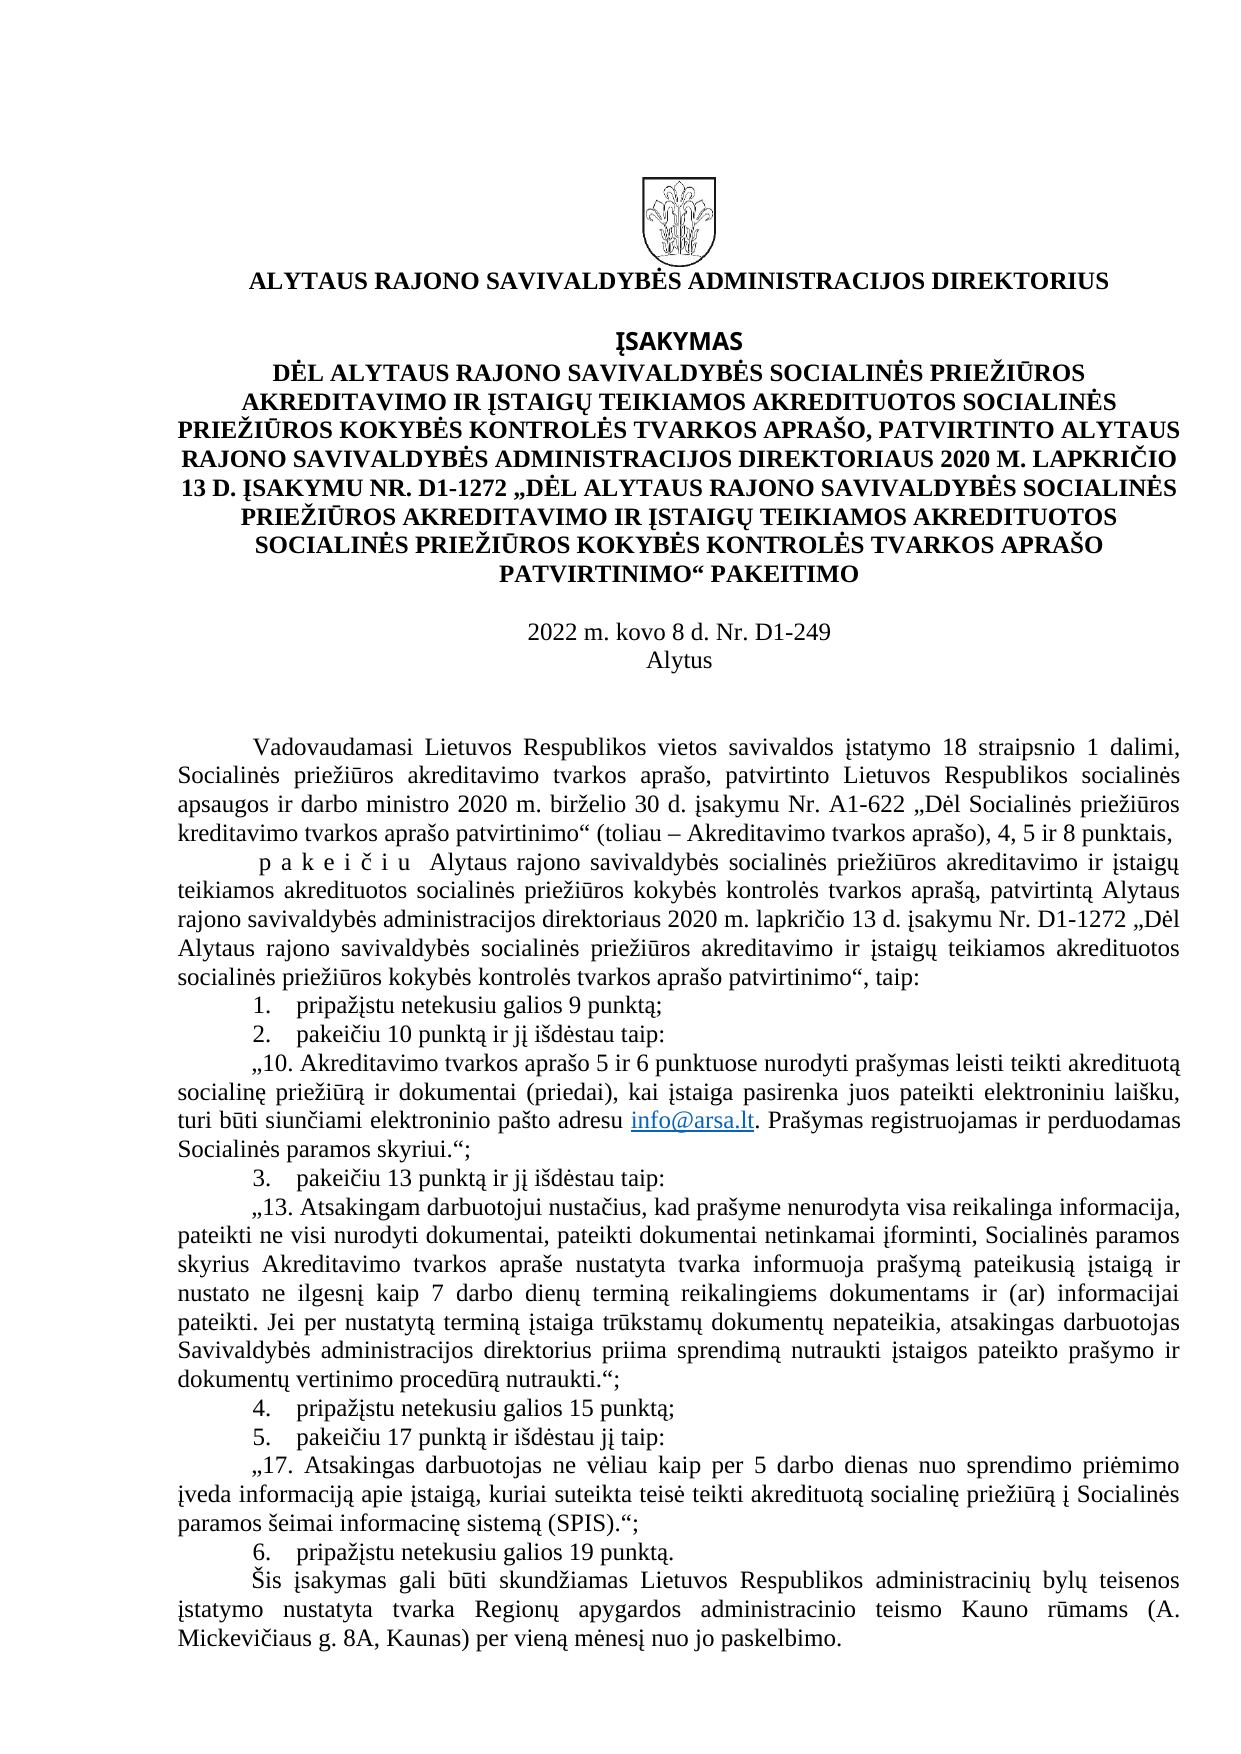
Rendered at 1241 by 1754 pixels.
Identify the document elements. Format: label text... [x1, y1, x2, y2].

text ĮSAKYMAS [177, 324, 1181, 358]
text Vadovaudamasi Lietuvos Respublikos vietos savivaldos įstatymo 18 straipsnio 1 dalimi, Socialinės priežiūros akreditavimo tvarkos aprašo, patvirtinto Lietuvos Respublikos socialinės apsaugos ir darbo ministro 2020 m. birželio 30 d. įsakymu Nr. A1-622 „Dėl Socialinės priežiūros kreditavimo tvarkos aprašo patvirtinimo“ (toliau – Akreditavimo tvarkos aprašo), 4, 5 ir 8 punktais, [177, 732, 1181, 847]
text 5. pakeičiu 17 punktą ir išdėstau jį taip: [252, 1422, 1181, 1450]
text 2022 m. kovo 8 d. Nr. D1-249 [177, 617, 1181, 645]
text 3. pakeičiu 13 punktą ir jį išdėstau taip: [252, 1163, 1181, 1192]
text DĖL ALYTAUS RAJONO SAVIVALDYBĖS SOCIALINĖS PRIEŽIŪROS AKREDITAVIMO IR ĮSTAIGŲ TEIKIAMOS AKREDITUOTOS SOCIALINĖS PRIEŽIŪROS KOKYBĖS KONTROLĖS TVARKOS APRAŠO, PATVIRTINTO ALYTAUS RAJONO SAVIVALDYBĖS ADMINISTRACIJOS DIREKTORIAUS 2020 M. LAPKRIČIO 13 D. ĮSAKYMU NR. D1-1272 „DĖL ALYTAUS RAJONO SAVIVALDYBĖS SOCIALINĖS PRIEŽIŪROS AKREDITAVIMO IR ĮSTAIGŲ TEIKIAMOS AKREDITUOTOS SOCIALINĖS PRIEŽIŪROS KOKYBĖS KONTROLĖS TVARKOS APRAŠO PATVIRTINIMO“ PAKEITIMO [177, 358, 1181, 588]
text Alytus [177, 645, 1181, 674]
text 1. pripažįstu netekusiu galios 9 punktą; [252, 990, 1181, 1019]
text 6. pripažįstu netekusiu galios 19 punktą. [252, 1537, 1181, 1565]
text ALYTAUS RAJONO SAVIVALDYBĖS ADMINISTRACIJOS DIREKTORIUS [177, 266, 1181, 295]
text „10. Akreditavimo tvarkos aprašo 5 ir 6 punktuose nurodyti prašymas leisti teikti akredituotą socialinę priežiūrą ir dokumentai (priedai), kai įstaiga pasirenka juos pateikti elektroniniu laišku, turi būti siunčiami elektroninio pašto adresu info@arsa.lt. Prašymas registruojamas ir perduodamas Socialinės paramos skyriui.“; [177, 1048, 1181, 1163]
text 4. pripažįstu netekusiu galios 15 punktą; [252, 1393, 1181, 1422]
text „17. Atsakingas darbuotojas ne vėliau kaip per 5 darbo dienas nuo sprendimo priėmimo įveda informaciją apie įstaigą, kuriai suteikta teisė teikti akredituotą socialinę priežiūrą į Socialinės paramos šeimai informacinę sistemą (SPIS).“; [177, 1450, 1181, 1537]
text 2. pakeičiu 10 punktą ir jį išdėstau taip: [252, 1019, 1181, 1048]
text „13. Atsakingam darbuotojui nustačius, kad prašyme nenurodyta visa reikalinga informacija, pateikti ne visi nurodyti dokumentai, pateikti dokumentai netinkamai įforminti, Socialinės paramos skyrius Akreditavimo tvarkos apraše nustatyta tvarka informuoja prašymą pateikusią įstaigą ir nustato ne ilgesnį kaip 7 darbo dienų terminą reikalingiems dokumentams ir (ar) informacijai pateikti. Jei per nustatytą terminą įstaiga trūkstamų dokumentų nepateikia, atsakingas darbuotojas Savivaldybės administracijos direktorius priima sprendimą nutraukti įstaigos pateikto prašymo ir dokumentų vertinimo procedūrą nutraukti.“; [177, 1192, 1181, 1393]
text Šis įsakymas gali būti skundžiamas Lietuvos Respublikos administracinių bylų teisenos įstatymo nustatyta tvarka Regionų apygardos administracinio teismo Kauno rūmams (A. Mickevičiaus g. 8A, Kaunas) per vieną mėnesį nuo jo paskelbimo. [177, 1565, 1181, 1652]
text p a k e i č i u Alytaus rajono savivaldybės socialinės priežiūros akreditavimo ir įstaigų teikiamos akredituotos socialinės priežiūros kokybės kontrolės tvarkos aprašą, patvirtintą Alytaus rajono savivaldybės administracijos direktoriaus 2020 m. lapkričio 13 d. įsakymu Nr. D1-1272 „Dėl Alytaus rajono savivaldybės socialinės priežiūros akreditavimo ir įstaigų teikiamos akredituotos socialinės priežiūros kokybės kontrolės tvarkos aprašo patvirtinimo“, taip: [177, 847, 1181, 990]
